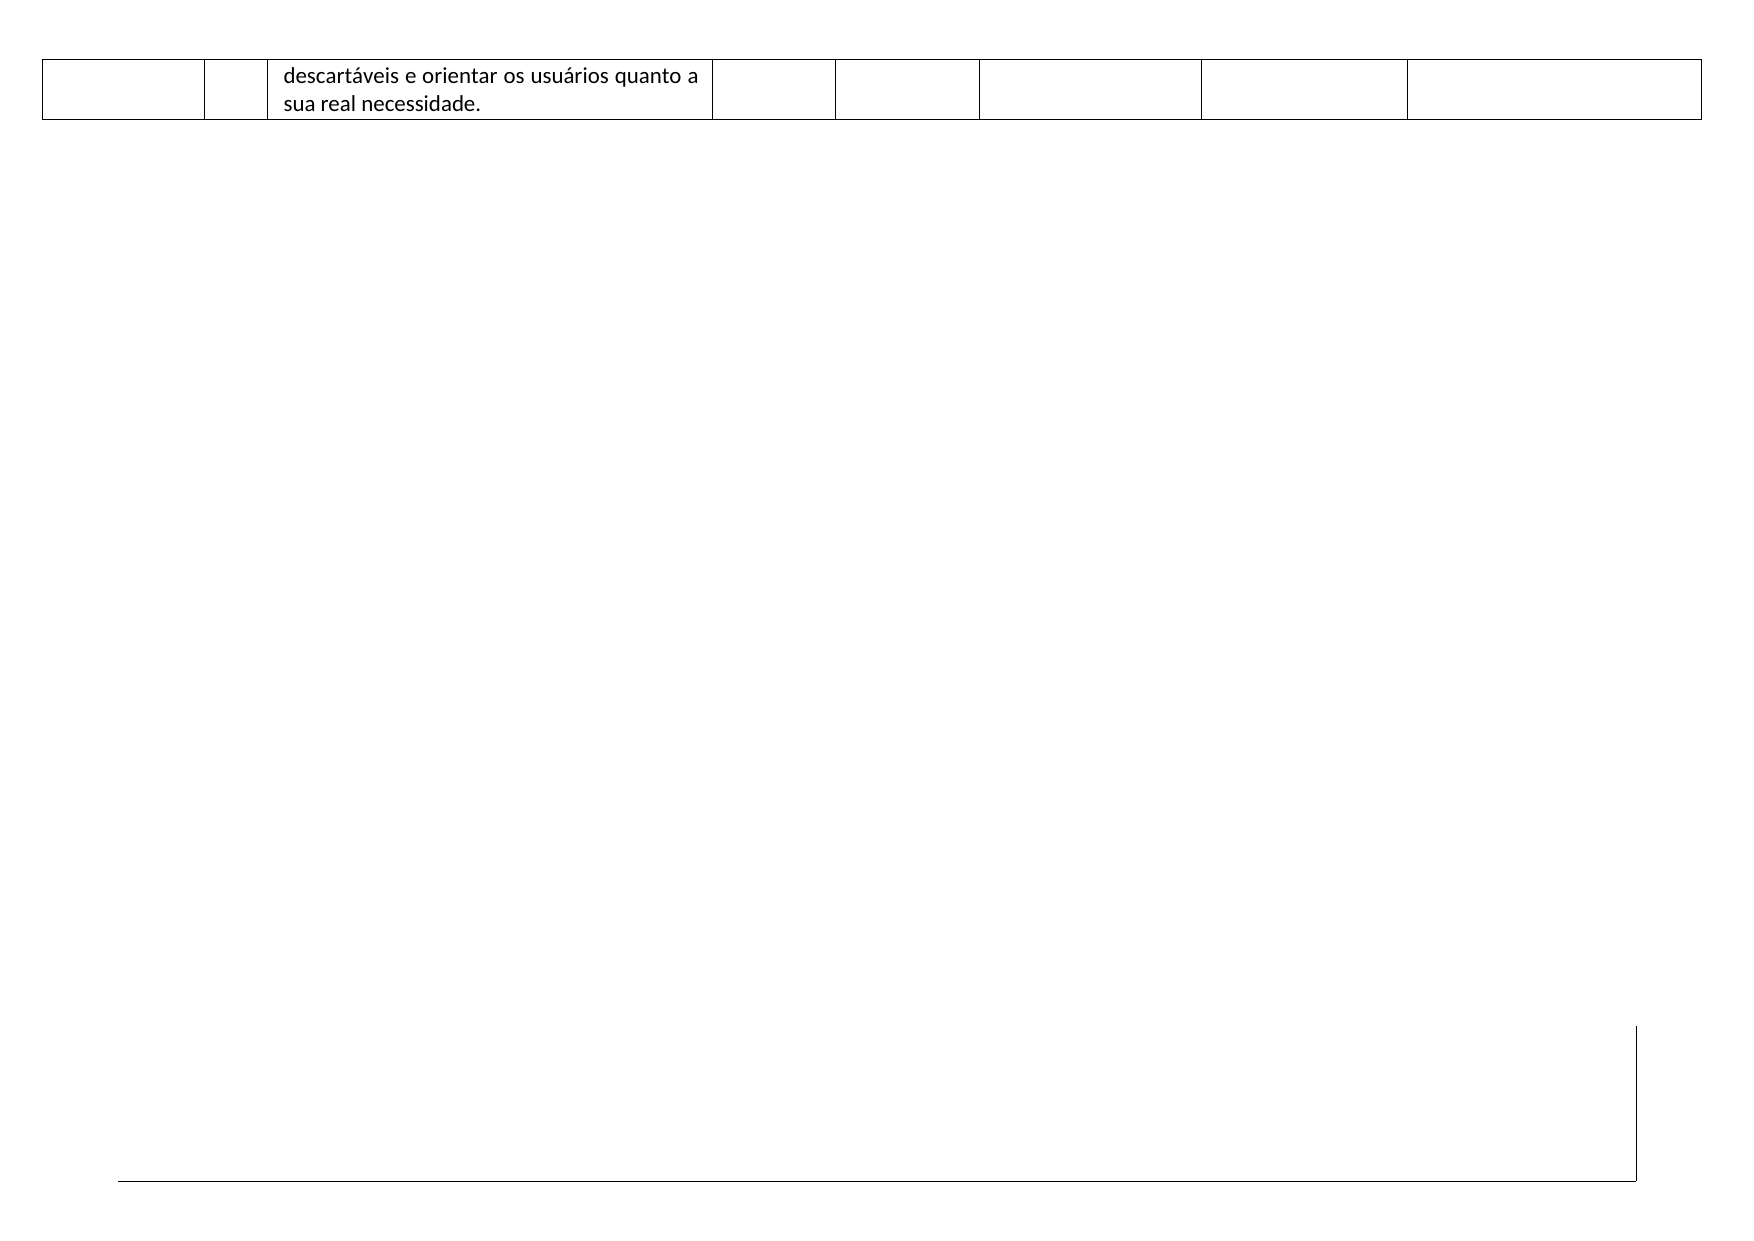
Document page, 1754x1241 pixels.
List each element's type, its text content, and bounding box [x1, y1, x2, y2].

table_cell [713, 60, 835, 119]
table_cell [1408, 60, 1701, 119]
table_cell [836, 60, 979, 119]
table_cell [43, 60, 204, 119]
table_cell [1202, 60, 1407, 119]
table_cell [980, 60, 1201, 119]
table_cell descartáveis e orientar os usuários quanto a sua real necessidade. [268, 60, 712, 119]
table_cell [205, 60, 267, 119]
